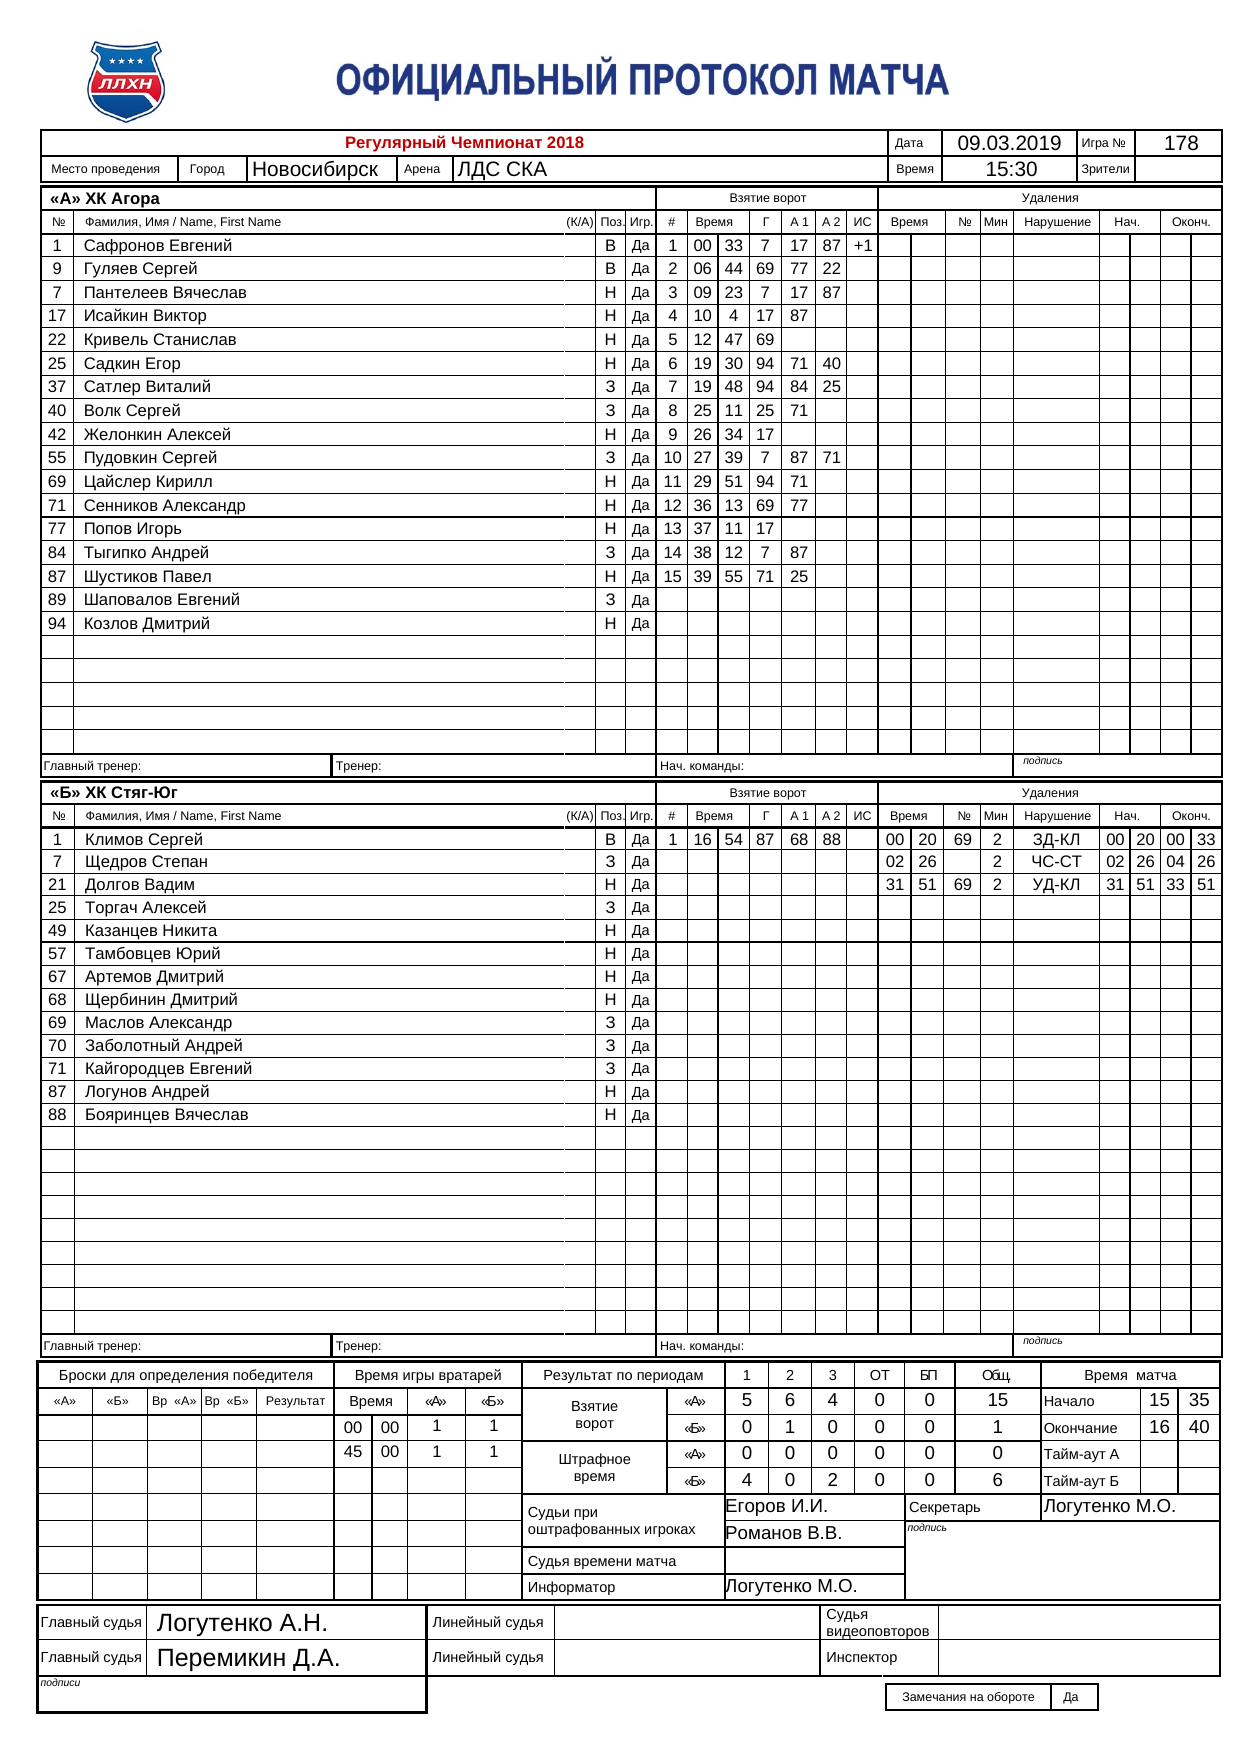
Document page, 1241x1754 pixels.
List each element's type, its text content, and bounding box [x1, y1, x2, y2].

table_cell Игр. [626, 211, 655, 233]
table_cell [981, 659, 1013, 682]
table_cell [626, 1242, 655, 1264]
table_cell [688, 874, 717, 895]
table_cell [1014, 1058, 1099, 1079]
table_cell 40 [816, 352, 846, 374]
table_cell [596, 1288, 625, 1310]
table_cell [981, 376, 1013, 398]
table_cell [688, 683, 717, 706]
table_cell Линейный судья [428, 1640, 554, 1675]
table_cell [719, 1173, 749, 1195]
table_cell Г [750, 211, 781, 233]
table_cell [565, 352, 595, 374]
table_cell [1192, 1311, 1221, 1333]
table_cell [782, 1242, 815, 1264]
table_cell [847, 1081, 877, 1103]
table_cell [726, 1548, 904, 1573]
table_cell 17 [42, 305, 73, 327]
table_cell [981, 423, 1013, 445]
table_cell [946, 518, 980, 540]
table_cell 39 [688, 565, 717, 587]
table_cell [1192, 1035, 1221, 1057]
table_cell [782, 850, 815, 872]
table_cell [1192, 1012, 1221, 1033]
table_cell [39, 1494, 92, 1520]
table_cell [879, 376, 910, 398]
table_cell Да [626, 896, 655, 918]
table_cell [408, 1468, 465, 1493]
table_cell [1161, 257, 1190, 280]
table_cell [946, 636, 980, 658]
table_cell [257, 1416, 333, 1440]
table_cell [847, 989, 877, 1011]
table_cell [944, 1150, 980, 1172]
table_cell [719, 1150, 749, 1172]
table_header 178 [1136, 131, 1221, 155]
table_cell 5 [726, 1389, 768, 1413]
table_cell 26 [1192, 850, 1221, 872]
table_cell [688, 612, 717, 634]
table_cell 16 [688, 829, 717, 849]
table_cell Торгач Алексей [75, 896, 564, 918]
table_cell [74, 730, 564, 753]
table_cell [847, 683, 877, 706]
table_cell [565, 659, 595, 682]
table_cell [816, 612, 846, 634]
table_cell [816, 328, 846, 351]
table_cell 15 [657, 565, 687, 587]
table_cell [257, 1468, 333, 1493]
table_cell Результат [257, 1389, 333, 1413]
table_cell [1100, 1311, 1129, 1333]
table_cell [981, 612, 1013, 634]
table_cell Г [750, 805, 781, 826]
table_cell [626, 1173, 655, 1195]
table_cell 89 [42, 588, 73, 611]
table_cell [981, 989, 1013, 1011]
table_cell [626, 1127, 655, 1149]
table_cell [750, 1035, 781, 1057]
table_cell [912, 1127, 943, 1149]
table_cell [1192, 235, 1221, 256]
table_cell +1 [847, 235, 877, 256]
table_cell [42, 707, 73, 729]
table_cell [879, 328, 910, 351]
table_cell [981, 966, 1013, 987]
table_cell Игр. [626, 805, 655, 826]
table_cell [565, 494, 595, 516]
table_cell [335, 1547, 371, 1573]
table_cell [688, 1127, 717, 1149]
table_cell [428, 1677, 882, 1711]
table_cell 1 [408, 1441, 465, 1467]
table_cell [879, 1265, 910, 1287]
table_cell [1131, 1219, 1160, 1241]
table_cell 3 [657, 281, 687, 303]
table_cell [1100, 328, 1129, 351]
table_cell [626, 636, 655, 658]
table_cell 00 [1100, 829, 1129, 849]
table_cell 7 [42, 281, 73, 303]
table_cell [719, 920, 749, 941]
table_cell [981, 1265, 1013, 1287]
table_cell 6 [769, 1389, 811, 1413]
table_cell [1099, 1682, 1220, 1711]
table_cell 0 [905, 1415, 954, 1440]
table_cell Время [688, 805, 749, 826]
table_cell [719, 850, 749, 872]
table_cell [75, 1150, 564, 1172]
table_cell [847, 376, 877, 398]
table_cell [1014, 1173, 1099, 1195]
table_cell [981, 1288, 1013, 1310]
table_cell [879, 257, 910, 280]
table_cell [1014, 588, 1099, 611]
table_cell [1161, 1081, 1190, 1103]
table_cell Да [626, 235, 655, 256]
table_cell [39, 1547, 92, 1573]
table_cell [912, 588, 945, 611]
table_cell [912, 1035, 943, 1057]
table_cell [719, 730, 749, 753]
table_cell [1131, 541, 1160, 564]
table_cell 68 [782, 829, 815, 849]
table_cell [816, 565, 846, 587]
table_cell [565, 305, 595, 327]
table_cell [1131, 730, 1160, 753]
table_cell [981, 1173, 1013, 1195]
table_cell [1161, 1265, 1190, 1287]
table_cell [335, 1574, 371, 1599]
table_cell Да [626, 565, 655, 587]
table_cell 15 [956, 1389, 1040, 1413]
table_cell [202, 1468, 256, 1493]
table_cell [912, 494, 945, 516]
table_cell [1014, 1196, 1099, 1218]
table_cell [1100, 1058, 1129, 1079]
table_cell [912, 683, 945, 706]
table_cell [335, 1521, 371, 1546]
table_cell [1014, 541, 1099, 564]
table_cell [912, 565, 945, 587]
table_cell [39, 1574, 92, 1599]
table_cell [879, 943, 910, 964]
table_cell Кайгородцев Евгений [75, 1058, 564, 1079]
table_cell [1131, 565, 1160, 587]
table_cell [74, 683, 564, 706]
table_cell 69 [944, 874, 980, 895]
table_cell [1014, 494, 1099, 516]
table_cell [946, 257, 980, 280]
table_cell [1100, 446, 1129, 469]
table_cell [202, 1416, 256, 1440]
table_cell 0 [769, 1442, 811, 1467]
table_cell [816, 1081, 846, 1103]
table_cell [42, 1265, 74, 1287]
table_cell [657, 1127, 687, 1149]
table_cell [750, 683, 781, 706]
table_cell [1161, 305, 1190, 327]
table_cell [946, 376, 980, 398]
table_cell 00 [373, 1416, 407, 1440]
table_cell [657, 588, 687, 611]
table_cell 06 [688, 257, 717, 280]
table_cell [565, 1311, 595, 1333]
table_cell 1 [42, 829, 74, 849]
table_cell [816, 399, 846, 422]
table_cell [565, 541, 595, 564]
table_cell [912, 636, 945, 658]
table_cell [981, 1219, 1013, 1241]
table_cell 54 [719, 829, 749, 849]
table_cell Егоров И.И. [726, 1495, 904, 1520]
table_cell Тренер: [333, 755, 655, 776]
table_cell А 2 [816, 805, 846, 826]
table_cell 36 [688, 494, 717, 516]
table_cell 87 [782, 541, 815, 564]
table_cell [879, 896, 910, 918]
table_cell [847, 305, 877, 327]
table_cell [202, 1441, 256, 1467]
table_cell 02 [1100, 850, 1129, 872]
table_cell Климов Сергей [75, 829, 564, 849]
table_cell 2 [981, 829, 1013, 849]
table_cell [1131, 1012, 1160, 1033]
table_cell УД-КЛ [1014, 874, 1099, 895]
table_cell [1100, 636, 1129, 658]
table_cell [565, 328, 595, 351]
table_cell [847, 1104, 877, 1126]
table_cell [1100, 1196, 1129, 1218]
table_cell [981, 896, 1013, 918]
table_cell Информатор [523, 1575, 724, 1599]
table_cell Фамилия, Имя / Name, First Name [74, 211, 565, 233]
table_cell 0 [905, 1389, 954, 1413]
table_cell Шаповалов Евгений [74, 588, 564, 611]
table_cell [981, 446, 1013, 469]
table_cell [1014, 612, 1099, 634]
table_cell [750, 1196, 781, 1218]
table_cell [1131, 896, 1160, 918]
table_cell [1161, 1311, 1190, 1333]
table_cell [626, 1219, 655, 1241]
table_cell З [596, 446, 625, 469]
table_cell [879, 966, 910, 987]
table_cell Главный тренер: [42, 1335, 330, 1356]
table_cell Н [596, 352, 625, 374]
table_cell [93, 1494, 147, 1520]
table_cell [750, 989, 781, 1011]
table_cell 6 [657, 352, 687, 374]
table_header Удаления [879, 188, 1221, 209]
table_cell [847, 1035, 877, 1057]
table_cell [879, 1012, 910, 1033]
table_cell 87 [816, 235, 846, 256]
table_cell В [596, 235, 625, 256]
table_cell [1192, 518, 1221, 540]
table_cell [1014, 707, 1099, 729]
table_cell [1131, 966, 1160, 987]
table_cell Линейный судья [428, 1606, 554, 1639]
table_cell [816, 683, 846, 706]
table_cell [596, 1265, 625, 1287]
table_cell [1161, 328, 1190, 351]
table_cell [912, 423, 945, 445]
table_cell [257, 1521, 333, 1546]
table_cell [1131, 376, 1160, 398]
table_cell [688, 707, 717, 729]
table_cell Нач. команды: [657, 755, 1012, 776]
table_cell 02 [879, 850, 910, 872]
table_cell [565, 376, 595, 398]
table_cell [148, 1468, 201, 1493]
table_cell [879, 683, 910, 706]
table_cell Нарушение [1014, 805, 1099, 826]
table_cell Кривель Станислав [74, 328, 564, 351]
table_cell [879, 281, 910, 303]
table_cell [816, 1311, 846, 1333]
table_cell [565, 565, 595, 587]
table_cell 31 [1100, 874, 1129, 895]
table_cell Да [626, 829, 655, 849]
table_cell [565, 257, 595, 280]
table_cell [1161, 352, 1190, 374]
table_cell [1141, 1441, 1177, 1467]
table_cell [565, 920, 595, 941]
table_cell [1131, 1104, 1160, 1126]
table_cell [847, 399, 877, 422]
table_cell [688, 1150, 717, 1172]
table_cell 21 [42, 874, 74, 895]
table_cell Садкин Егор [74, 352, 564, 374]
table_cell [688, 943, 717, 964]
table_cell 11 [657, 470, 687, 493]
table_cell [657, 850, 687, 872]
table_cell [1131, 1311, 1160, 1333]
table_cell [944, 850, 980, 872]
table_cell [879, 305, 910, 327]
table_cell [816, 874, 846, 895]
table_cell [750, 707, 781, 729]
table_cell 69 [750, 328, 781, 351]
table_cell [847, 896, 877, 918]
table_cell [816, 966, 846, 987]
table_cell 71 [782, 352, 815, 374]
table_cell [1161, 1104, 1190, 1126]
table_cell [565, 896, 595, 918]
table_cell «Б » [466, 1389, 521, 1413]
table_cell [782, 423, 815, 445]
table_cell Пудовкин Сергей [74, 446, 564, 469]
table_cell [847, 874, 877, 895]
table_cell [42, 1311, 74, 1333]
table_cell 37 [688, 518, 717, 540]
table_cell [939, 1606, 1219, 1639]
table_cell 1 [657, 235, 687, 256]
table_cell [1014, 1012, 1099, 1033]
table_cell Главный судья [39, 1606, 146, 1639]
table_header «А» ХК Агора [42, 188, 655, 209]
table_cell [1192, 659, 1221, 682]
table_cell [596, 1242, 625, 1264]
table_cell [657, 636, 687, 658]
table_cell [912, 257, 945, 280]
table_cell 8 [657, 399, 687, 422]
table_cell [93, 1521, 147, 1546]
table_cell [1100, 281, 1129, 303]
table_cell [565, 612, 595, 634]
table_cell [565, 1173, 595, 1195]
table_cell 0 [726, 1442, 768, 1467]
table_cell 1 [769, 1415, 811, 1440]
table_cell [981, 470, 1013, 493]
table_cell 00 [688, 235, 717, 256]
table_cell [782, 874, 815, 895]
table_cell [688, 1242, 717, 1264]
table_cell № [946, 211, 980, 233]
table_cell [373, 1574, 407, 1599]
table_cell [782, 328, 815, 351]
table_cell [847, 1196, 877, 1218]
table_cell [847, 1012, 877, 1033]
table_cell [1192, 446, 1221, 469]
table_cell З [596, 1012, 625, 1033]
table_cell 25 [42, 352, 73, 374]
table_cell 57 [42, 943, 74, 964]
table_cell 19 [688, 376, 717, 398]
table_cell [1014, 1127, 1099, 1149]
table_cell Мин [981, 211, 1013, 233]
table_cell [565, 1081, 595, 1103]
table_cell [1014, 920, 1099, 941]
table_cell [981, 588, 1013, 611]
table_cell Заболотный Андрей [75, 1035, 564, 1057]
table_cell [42, 1219, 74, 1241]
table_cell 0 [956, 1442, 1040, 1467]
table_cell [1014, 1035, 1099, 1057]
table_cell [847, 966, 877, 987]
table_cell 13 [719, 494, 749, 516]
table_cell [42, 1242, 74, 1264]
table_cell [750, 920, 781, 941]
table_cell [42, 659, 73, 682]
table_cell 1 [42, 235, 73, 256]
table_cell [42, 683, 73, 706]
table_cell Да [626, 376, 655, 398]
table_cell [1161, 1219, 1190, 1241]
table_cell Логунов Андрей [75, 1081, 564, 1103]
table_cell [847, 257, 877, 280]
table_cell Н [596, 989, 625, 1011]
table_cell [981, 1035, 1013, 1057]
table_cell [981, 328, 1013, 351]
table_cell [1192, 1173, 1221, 1195]
table_cell 7 [750, 281, 781, 303]
table_cell [946, 588, 980, 611]
table_cell Да [626, 1081, 655, 1103]
table_cell 88 [42, 1104, 74, 1126]
table_cell [202, 1547, 256, 1573]
table_cell [946, 565, 980, 587]
table_cell 7 [750, 446, 781, 469]
table_cell [816, 518, 846, 540]
table_cell [1161, 399, 1190, 422]
table_cell [657, 920, 687, 941]
table_cell [847, 829, 877, 849]
table_cell [946, 446, 980, 469]
table_cell Козлов Дмитрий [74, 612, 564, 634]
table_cell Да [626, 874, 655, 895]
table_cell [466, 1494, 521, 1520]
table_cell [39, 1416, 92, 1440]
table_cell Место проведения [42, 157, 177, 181]
table_cell 17 [750, 423, 781, 445]
table_cell [879, 1058, 910, 1079]
table_cell Нач. [1100, 805, 1160, 826]
table_cell [1131, 1035, 1160, 1057]
table_cell [565, 1288, 595, 1310]
table_cell [879, 1035, 910, 1057]
table_cell Да [626, 352, 655, 374]
table_cell [1100, 612, 1129, 634]
table_cell [1192, 328, 1221, 351]
table_cell 6 [956, 1468, 1040, 1493]
table_cell [944, 1104, 980, 1126]
table_cell Да [626, 423, 655, 445]
table_cell 33 [1161, 874, 1190, 895]
table_cell 35 [1179, 1389, 1219, 1413]
table_cell [750, 588, 781, 611]
table_cell Да [626, 257, 655, 280]
table_cell [555, 1640, 819, 1675]
table_cell З [596, 896, 625, 918]
table_cell Да [626, 943, 655, 964]
table_cell 12 [688, 328, 717, 351]
table_cell 25 [688, 399, 717, 422]
table_header Регулярный Чемпионат 2018 [42, 131, 887, 155]
table_cell [912, 1058, 943, 1079]
table_cell [1131, 399, 1160, 422]
table_cell 19 [688, 352, 717, 374]
table_cell [626, 1196, 655, 1218]
table_cell [1014, 328, 1099, 351]
table_cell [565, 850, 595, 872]
table_cell Н [596, 518, 625, 540]
table_cell Инспектор [821, 1640, 938, 1675]
table_cell Н [596, 1081, 625, 1103]
table_cell [1161, 1012, 1190, 1033]
table_cell Логутенко М.О. [1042, 1495, 1219, 1520]
table_cell 87 [42, 565, 73, 587]
table_cell [596, 1196, 625, 1218]
table_cell Поз. [596, 211, 625, 233]
table_cell Цайслер Кирилл [74, 470, 564, 493]
table_cell Да [626, 1058, 655, 1079]
table_cell Шустиков Павел [74, 565, 564, 587]
table_cell [657, 943, 687, 964]
table_cell [981, 1058, 1013, 1079]
table_cell Время [879, 211, 945, 233]
table_cell Н [596, 470, 625, 493]
table_cell [688, 1288, 717, 1310]
table_cell [944, 1173, 980, 1195]
table_cell [657, 683, 687, 706]
table_cell [202, 1521, 256, 1546]
table_cell [1192, 612, 1221, 634]
table_cell 69 [750, 257, 781, 280]
table_cell 77 [782, 257, 815, 280]
table_cell [719, 966, 749, 987]
table_cell [944, 896, 980, 918]
table_cell [816, 494, 846, 516]
table_cell [1161, 1173, 1190, 1195]
table_cell [750, 1150, 781, 1172]
table_cell [879, 352, 910, 374]
table_cell Желонкин Алексей [74, 423, 564, 445]
table_cell [657, 1104, 687, 1126]
table_cell [879, 1242, 910, 1264]
table_cell [657, 1288, 687, 1310]
table_cell 04 [1161, 850, 1190, 872]
table_cell [42, 1288, 74, 1310]
table_cell [1192, 305, 1221, 327]
table_cell [847, 730, 877, 753]
table_header Броски для определения победителя [39, 1363, 333, 1387]
table_cell Н [596, 1104, 625, 1126]
table_cell 45 [335, 1441, 371, 1467]
table_cell [1179, 1468, 1219, 1493]
table_cell В [596, 829, 625, 849]
table_cell [981, 565, 1013, 587]
table_cell [1192, 707, 1221, 729]
table_cell [657, 1242, 687, 1264]
table_cell [688, 1173, 717, 1195]
table_cell [750, 1012, 781, 1033]
table_cell [946, 730, 980, 753]
table_cell [1161, 470, 1190, 493]
table_cell [847, 707, 877, 729]
table_cell [1161, 1127, 1190, 1149]
table_cell [1014, 943, 1099, 964]
table_cell [74, 707, 564, 729]
table_cell [946, 305, 980, 327]
table_cell 94 [750, 352, 781, 374]
table_cell [75, 1311, 564, 1333]
table_cell [750, 1104, 781, 1126]
table_cell [1131, 707, 1160, 729]
table_cell 00 [335, 1416, 371, 1440]
table_cell [626, 730, 655, 753]
table_cell [1100, 423, 1129, 445]
table_cell [1014, 376, 1099, 398]
table_cell [946, 612, 980, 634]
table_cell [93, 1547, 147, 1573]
table_cell [657, 1035, 687, 1057]
table_cell [1014, 352, 1099, 374]
table_cell Логутенко М.О. [726, 1575, 904, 1599]
table_cell [847, 565, 877, 587]
table_cell [944, 920, 980, 941]
table_cell [944, 1081, 980, 1103]
table_cell № [944, 805, 980, 826]
table_cell [1192, 1150, 1221, 1172]
table_cell [944, 1127, 980, 1149]
table_cell [750, 636, 781, 658]
table_cell [981, 636, 1013, 658]
table_cell [257, 1574, 333, 1599]
table_cell [75, 1265, 564, 1287]
table_cell [847, 423, 877, 445]
table_cell 94 [750, 376, 781, 398]
table_cell 51 [719, 470, 749, 493]
table_cell [981, 1104, 1013, 1126]
table_cell Время [879, 805, 943, 826]
table_cell [946, 399, 980, 422]
table_cell [847, 636, 877, 658]
table_cell [879, 1196, 910, 1218]
table_cell 0 [769, 1468, 811, 1493]
table_cell [816, 920, 846, 941]
table_cell [565, 446, 595, 469]
table_cell [1136, 157, 1221, 181]
table_cell 71 [782, 470, 815, 493]
table_cell [981, 730, 1013, 753]
table_cell 69 [750, 494, 781, 516]
table_cell [879, 1311, 910, 1333]
table_cell Да [626, 281, 655, 303]
table_cell [719, 1288, 749, 1310]
table_cell Н [596, 966, 625, 987]
table_cell [1131, 612, 1160, 634]
table_cell [93, 1574, 147, 1599]
table_cell [202, 1494, 256, 1520]
table_cell Волк Сергей [74, 399, 564, 422]
table_cell 77 [782, 494, 815, 516]
table_cell [879, 1150, 910, 1172]
table_cell [816, 1242, 846, 1264]
table_cell З [596, 541, 625, 564]
table_cell [912, 399, 945, 422]
table_cell Нарушение [1014, 211, 1099, 233]
table_cell [688, 659, 717, 682]
table_cell А 2 [816, 211, 846, 233]
table_cell [879, 989, 910, 1011]
table_cell [944, 966, 980, 987]
table_cell [912, 518, 945, 540]
table_cell [719, 874, 749, 895]
table_cell [879, 399, 910, 422]
table_cell 88 [816, 829, 846, 849]
table_cell [750, 1058, 781, 1079]
table_cell [847, 1058, 877, 1079]
table_cell Да [626, 989, 655, 1011]
table_cell [1161, 636, 1190, 658]
table_cell 71 [750, 565, 781, 587]
table_cell [1100, 1127, 1129, 1149]
table_cell [1131, 1288, 1160, 1310]
table_cell [1014, 683, 1099, 706]
table_cell [981, 235, 1013, 256]
table_cell Бояринцев Вячеслав [75, 1104, 564, 1126]
table_cell 2 [812, 1468, 854, 1493]
table_cell [688, 1311, 717, 1333]
table_cell [148, 1441, 201, 1467]
table_cell 94 [750, 470, 781, 493]
table_header Время матча [1042, 1363, 1219, 1387]
table_cell 16 [1141, 1415, 1177, 1440]
table_cell [879, 1104, 910, 1126]
table_cell [782, 966, 815, 987]
table_cell [1161, 659, 1190, 682]
table_cell [912, 966, 943, 987]
table_cell [879, 446, 910, 469]
table_cell 0 [855, 1468, 904, 1493]
table_cell [782, 612, 815, 634]
table_cell «А» [668, 1389, 724, 1413]
table_cell [1100, 494, 1129, 516]
table_cell [782, 1173, 815, 1195]
table_cell [202, 1574, 256, 1599]
table_cell # [657, 211, 687, 233]
table_cell [782, 730, 815, 753]
table_cell [657, 1081, 687, 1103]
table_cell [596, 730, 625, 753]
table_cell 0 [855, 1442, 904, 1467]
table_cell [1014, 423, 1099, 445]
table_cell [626, 1150, 655, 1172]
table_cell [1161, 920, 1190, 941]
table_cell [688, 1219, 717, 1241]
table_cell «А» [408, 1389, 465, 1413]
table_cell З [596, 850, 625, 872]
table_cell [1192, 376, 1221, 398]
table_cell [1131, 352, 1160, 374]
table_cell [657, 612, 687, 634]
table_cell [657, 1012, 687, 1033]
table_cell 2 [981, 874, 1013, 895]
table_cell 77 [42, 518, 73, 540]
table_cell [565, 683, 595, 706]
table_cell 23 [719, 281, 749, 303]
table_cell [879, 235, 910, 256]
table_cell 26 [1131, 850, 1160, 872]
table_cell [981, 1127, 1013, 1149]
table_cell Время [335, 1389, 407, 1413]
table_cell 87 [42, 1081, 74, 1103]
table_cell 37 [42, 376, 73, 398]
table_cell З [596, 376, 625, 398]
table_cell [879, 1288, 910, 1310]
table_cell [1192, 257, 1221, 280]
table_cell [879, 730, 910, 753]
table_cell [1014, 1150, 1099, 1172]
table_cell [816, 588, 846, 611]
table_cell [657, 1311, 687, 1333]
table_cell [93, 1468, 147, 1493]
table_cell [912, 1150, 943, 1172]
table_cell [782, 1265, 815, 1287]
table_cell [912, 707, 945, 729]
table_cell [946, 328, 980, 351]
table_cell [847, 588, 877, 611]
table_cell [1014, 896, 1099, 918]
table_cell Да [626, 1035, 655, 1057]
table_cell [719, 659, 749, 682]
table_cell [1100, 1150, 1129, 1172]
table_cell № [42, 805, 74, 826]
table_cell 84 [782, 376, 815, 398]
table_cell [782, 683, 815, 706]
table_cell [1100, 565, 1129, 587]
table_cell [42, 730, 73, 753]
table_cell [879, 494, 910, 516]
table_cell [148, 1416, 201, 1440]
table_header Время игры вратарей [335, 1363, 521, 1387]
table_cell [1161, 989, 1190, 1011]
table_cell 1 [408, 1416, 465, 1440]
table_cell [1014, 1311, 1099, 1333]
table_cell [408, 1494, 465, 1520]
table_cell 1 [956, 1415, 1040, 1440]
table_cell [847, 943, 877, 964]
table_cell [750, 874, 781, 895]
table_cell [75, 1127, 564, 1149]
table_cell [879, 920, 910, 941]
table_cell А 1 [782, 805, 815, 826]
table_cell [981, 1150, 1013, 1172]
table_cell [719, 683, 749, 706]
table_cell [816, 1265, 846, 1287]
table_cell [1014, 399, 1099, 422]
table_header Да [1052, 1685, 1097, 1709]
table_cell [1100, 1288, 1129, 1310]
table_header Взятие ворот [657, 188, 877, 209]
table_cell [1192, 423, 1221, 445]
table_cell [42, 1150, 74, 1172]
table_cell ЛДС СКА [454, 157, 887, 181]
table_cell Фамилия, Имя / Name, First Name [75, 805, 565, 826]
table_header БП [905, 1363, 954, 1387]
table_cell [75, 1219, 564, 1241]
table_cell [912, 1081, 943, 1103]
table_cell ИС [847, 211, 877, 233]
table_cell 00 [373, 1441, 407, 1467]
table_cell [565, 874, 595, 895]
table_cell [912, 328, 945, 351]
table_cell [1100, 1104, 1129, 1126]
table_cell [912, 235, 945, 256]
table_cell [565, 966, 595, 987]
table_cell Да [626, 1104, 655, 1126]
table_cell А 1 [782, 211, 815, 233]
table_cell [657, 730, 687, 753]
table_cell 0 [726, 1415, 768, 1440]
table_cell [1131, 1265, 1160, 1287]
table_cell [565, 1196, 595, 1218]
table_cell [816, 943, 846, 964]
table_cell [912, 659, 945, 682]
table_cell Логутенко А.Н. [147, 1606, 425, 1639]
table_cell [847, 446, 877, 469]
table_cell [750, 730, 781, 753]
table_cell [782, 1219, 815, 1241]
table_cell [39, 1468, 92, 1493]
table_cell 9 [657, 423, 687, 445]
table_cell [719, 1219, 749, 1241]
table_cell [688, 588, 717, 611]
table_cell [1131, 305, 1160, 327]
table_cell [1192, 1127, 1221, 1149]
table_cell [847, 1265, 877, 1287]
table_cell [1014, 989, 1099, 1011]
table_cell [657, 1196, 687, 1218]
table_cell 69 [944, 829, 980, 849]
table_cell Да [626, 494, 655, 516]
table_cell [879, 588, 910, 611]
table_header ОТ [855, 1363, 904, 1387]
table_cell 33 [1192, 829, 1221, 849]
table_cell [1192, 636, 1221, 658]
table_cell [1131, 423, 1160, 445]
table_cell Попов Игорь [74, 518, 564, 540]
table_cell [335, 1468, 371, 1493]
table_cell [981, 257, 1013, 280]
table_cell [1100, 470, 1129, 493]
table_cell Щербинин Дмитрий [75, 989, 564, 1011]
table_cell 51 [1131, 874, 1160, 895]
table_cell [1161, 565, 1190, 587]
table_cell [816, 850, 846, 872]
table_cell [1161, 541, 1190, 564]
table_cell [912, 1311, 943, 1333]
table_cell 87 [782, 446, 815, 469]
table_cell [750, 1219, 781, 1241]
table_cell [565, 829, 595, 849]
table_cell [1192, 470, 1221, 493]
table_cell [565, 1058, 595, 1079]
table_cell Нач. [1100, 211, 1160, 233]
table_cell [847, 1288, 877, 1310]
table_cell Н [596, 423, 625, 445]
table_cell [912, 1288, 943, 1310]
table_cell [946, 235, 980, 256]
table_cell 25 [750, 399, 781, 422]
table_cell [750, 659, 781, 682]
table_cell [1131, 281, 1160, 303]
table_cell [719, 1058, 749, 1079]
table_cell Оконч. [1161, 805, 1221, 826]
table_cell [1100, 943, 1129, 964]
table_cell [1161, 281, 1190, 303]
table_cell [750, 1173, 781, 1195]
table_cell [1131, 235, 1160, 256]
table_cell [565, 399, 595, 422]
table_cell Н [596, 943, 625, 964]
table_cell [1014, 1242, 1099, 1264]
table_cell [946, 707, 980, 729]
table_cell [1131, 257, 1160, 280]
table_cell № [42, 211, 73, 233]
table_cell [688, 636, 717, 658]
table_cell [981, 494, 1013, 516]
table_cell [93, 1441, 147, 1467]
table_cell [782, 1035, 815, 1057]
table_cell [626, 659, 655, 682]
table_cell Время [688, 211, 749, 233]
table_cell # [657, 805, 687, 826]
table_cell [1131, 1196, 1160, 1218]
table_cell Главный судья [39, 1640, 146, 1675]
table_cell [719, 1127, 749, 1149]
table_cell [782, 1311, 815, 1333]
table_cell [39, 1521, 92, 1546]
table_cell Н [596, 565, 625, 587]
table_cell [879, 1127, 910, 1149]
table_cell [912, 1104, 943, 1126]
table_cell [946, 494, 980, 516]
table_cell [847, 920, 877, 941]
table_cell [816, 1196, 846, 1218]
table_cell [257, 1547, 333, 1573]
table_cell 26 [912, 850, 943, 872]
table_cell [847, 1311, 877, 1333]
table_cell подпись [906, 1522, 1219, 1599]
table_cell 7 [750, 235, 781, 256]
table_cell [1100, 920, 1129, 941]
table_cell [944, 1311, 980, 1333]
table_cell [1161, 966, 1190, 987]
table_header 09.03.2019 [943, 131, 1076, 155]
table_cell [42, 1196, 74, 1218]
table_cell [981, 1196, 1013, 1218]
table_cell [1131, 659, 1160, 682]
table_cell [981, 518, 1013, 540]
table_cell [1131, 943, 1160, 964]
table_cell [719, 1035, 749, 1057]
table_cell [688, 1012, 717, 1033]
table_cell [816, 1288, 846, 1310]
table_cell «Б» [668, 1415, 724, 1440]
table_cell [1131, 989, 1160, 1011]
table_cell 87 [782, 305, 815, 327]
table_cell [750, 966, 781, 987]
table_cell [816, 1058, 846, 1079]
table_cell Вр «А» [148, 1389, 201, 1413]
table_cell [981, 399, 1013, 422]
table_cell [847, 470, 877, 493]
table_cell [1161, 1242, 1190, 1264]
table_cell 49 [42, 920, 74, 941]
table_cell 9 [42, 257, 73, 280]
table_cell 20 [912, 829, 943, 849]
table_cell [565, 730, 595, 753]
table_cell [688, 1081, 717, 1103]
table_cell [565, 1242, 595, 1264]
table_cell Н [596, 494, 625, 516]
table_cell [719, 612, 749, 634]
table_cell Взятие ворот [523, 1389, 666, 1440]
table_cell [750, 1288, 781, 1310]
table_cell [946, 423, 980, 445]
table_cell [912, 896, 943, 918]
table_cell 17 [782, 235, 815, 256]
table_cell [816, 707, 846, 729]
table_cell 10 [688, 305, 717, 327]
table_cell 22 [42, 328, 73, 351]
table_cell 7 [750, 541, 781, 564]
table_cell Пантелеев Вячеслав [74, 281, 564, 303]
table_cell [257, 1494, 333, 1520]
table_cell Сенников Александр [74, 494, 564, 516]
table_cell [1192, 943, 1221, 964]
table_cell [1179, 1441, 1219, 1467]
table_cell (К/А) [565, 211, 595, 233]
table_cell [719, 896, 749, 918]
table_cell 84 [42, 541, 73, 564]
table_cell [75, 1196, 564, 1218]
picture [5, 28, 1179, 129]
table_cell [1014, 470, 1099, 493]
table_cell [912, 730, 945, 753]
table_cell [782, 707, 815, 729]
table_cell [39, 1441, 92, 1467]
table_cell [1014, 518, 1099, 540]
table_cell 87 [816, 281, 846, 303]
table_cell [1014, 257, 1099, 280]
table_cell [148, 1574, 201, 1599]
table_cell [596, 1219, 625, 1241]
table_cell [565, 707, 595, 729]
table_cell 39 [719, 446, 749, 469]
table_cell [981, 943, 1013, 964]
table_cell Перемикин Д.А. [147, 1640, 425, 1675]
table_cell Артемов Дмитрий [75, 966, 564, 987]
table_cell Штрафное время [523, 1442, 666, 1493]
table_cell 47 [719, 328, 749, 351]
table_cell [719, 1104, 749, 1126]
table_cell [1014, 565, 1099, 587]
table_cell [688, 920, 717, 941]
table_cell [816, 1012, 846, 1033]
table_cell 15 [1141, 1389, 1177, 1413]
table_cell [626, 1288, 655, 1310]
table_cell [466, 1468, 521, 1493]
table_cell Гуляев Сергей [74, 257, 564, 280]
table_cell 4 [657, 305, 687, 327]
table_cell 4 [726, 1468, 768, 1493]
table_cell [944, 1196, 980, 1218]
table_cell [1100, 305, 1129, 327]
table_cell [912, 281, 945, 303]
table_cell Да [626, 588, 655, 611]
table_cell 22 [816, 257, 846, 280]
table_cell «Б» [668, 1468, 724, 1493]
table_cell 94 [42, 612, 73, 634]
table_cell 4 [719, 305, 749, 327]
table_cell [688, 730, 717, 753]
table_cell [946, 352, 980, 374]
table_cell Новосибирск [248, 157, 396, 181]
table_cell [816, 1219, 846, 1241]
table_cell (К/А) [565, 805, 595, 826]
table_cell подпись [1014, 1335, 1221, 1356]
table_cell 14 [657, 541, 687, 564]
table_cell [944, 1035, 980, 1057]
table_cell Н [596, 874, 625, 895]
table_cell [42, 1127, 74, 1149]
table_cell 30 [719, 352, 749, 374]
table_cell 4 [812, 1389, 854, 1413]
table_cell [1014, 966, 1099, 987]
table_cell З [596, 1058, 625, 1079]
table_cell [981, 683, 1013, 706]
table_cell [1161, 1196, 1190, 1218]
table_cell Н [596, 328, 625, 351]
table_cell [912, 1173, 943, 1195]
table_cell Окончание [1042, 1415, 1140, 1440]
table_cell [688, 966, 717, 987]
table_cell [750, 1081, 781, 1103]
table_cell 33 [719, 235, 749, 256]
table_cell Да [626, 966, 655, 987]
table_cell 26 [688, 423, 717, 445]
table_cell [1100, 257, 1129, 280]
table_cell 55 [719, 565, 749, 587]
table_cell [596, 1173, 625, 1195]
table_cell Зрители [1078, 157, 1134, 181]
table_cell подписи [39, 1677, 425, 1711]
table_cell [688, 1058, 717, 1079]
table_cell [782, 1104, 815, 1126]
table_cell [466, 1574, 521, 1599]
table_cell [847, 1150, 877, 1172]
table_cell [565, 281, 595, 303]
table_cell Да [626, 518, 655, 540]
table_cell [944, 1012, 980, 1033]
table_cell [750, 612, 781, 634]
table_cell [719, 943, 749, 964]
table_cell 51 [1192, 874, 1221, 895]
table_cell [657, 659, 687, 682]
table_cell [816, 1127, 846, 1149]
table_cell Да [626, 541, 655, 564]
table_cell [1100, 541, 1129, 564]
table_cell 40 [42, 399, 73, 422]
table_cell [782, 636, 815, 658]
table_cell [596, 1150, 625, 1172]
table_cell [1131, 683, 1160, 706]
table_cell [1161, 896, 1190, 918]
table_cell [1100, 518, 1129, 540]
table_cell [1161, 518, 1190, 540]
table_cell Сафронов Евгений [74, 235, 564, 256]
table_cell Секретарь [906, 1495, 1040, 1520]
table_cell [1131, 1173, 1160, 1195]
table_cell [75, 1288, 564, 1310]
table_cell [1131, 1127, 1160, 1149]
table_cell 25 [816, 376, 846, 398]
table_cell Тренер: [333, 1335, 655, 1356]
table_cell 71 [42, 494, 73, 516]
table_cell 12 [719, 541, 749, 564]
table_cell [782, 1196, 815, 1218]
table_cell [847, 352, 877, 374]
table_cell [912, 376, 945, 398]
table_cell Начало [1042, 1389, 1140, 1413]
table_cell Долгов Вадим [75, 874, 564, 895]
table_cell [879, 1081, 910, 1103]
table_cell [688, 850, 717, 872]
table_cell [912, 943, 943, 964]
table_cell Арена [398, 157, 452, 181]
table_cell [42, 636, 73, 658]
table_cell [1161, 612, 1190, 634]
table_cell [1131, 328, 1160, 351]
table_cell [879, 1173, 910, 1195]
table_cell [912, 305, 945, 327]
table_cell [148, 1547, 201, 1573]
table_cell [847, 281, 877, 303]
table_cell [657, 874, 687, 895]
table_cell [565, 518, 595, 540]
table_cell ИС [847, 805, 877, 826]
table_cell [912, 1012, 943, 1033]
table_cell [816, 1035, 846, 1057]
table_header Общ. [956, 1363, 1040, 1387]
table_cell [981, 1012, 1013, 1033]
table_cell [93, 1416, 147, 1440]
table_cell [981, 1311, 1013, 1333]
table_cell [1161, 446, 1190, 469]
table_cell [782, 896, 815, 918]
table_cell 09 [688, 281, 717, 303]
table_cell [657, 1219, 687, 1241]
table_cell Да [626, 399, 655, 422]
table_cell 71 [42, 1058, 74, 1079]
table_cell 40 [1179, 1415, 1219, 1440]
table_cell [1100, 1219, 1129, 1241]
table_cell [750, 943, 781, 964]
table_cell [879, 1219, 910, 1241]
table_cell [596, 683, 625, 706]
table_cell [847, 494, 877, 516]
table_cell [912, 1196, 943, 1218]
table_cell [946, 281, 980, 303]
table_cell ЗД-КЛ [1014, 829, 1099, 849]
table_header Взятие ворот [657, 783, 877, 803]
table_cell Да [626, 328, 655, 351]
table_cell [1131, 1242, 1160, 1264]
table_cell [912, 1242, 943, 1264]
table_cell [657, 707, 687, 729]
table_cell [719, 1311, 749, 1333]
table_cell [1192, 920, 1221, 941]
table_cell Вр «Б» [202, 1389, 256, 1413]
table_cell [596, 636, 625, 658]
table_cell [466, 1547, 521, 1573]
table_cell 7 [657, 376, 687, 398]
table_cell [1192, 1288, 1221, 1310]
table_header 2 [769, 1363, 811, 1387]
table_cell [1100, 989, 1129, 1011]
table_cell [782, 1058, 815, 1079]
table_cell [408, 1574, 465, 1599]
table_cell подпись [1014, 755, 1221, 776]
table_cell [750, 850, 781, 872]
table_cell Исайкин Виктор [74, 305, 564, 327]
table_cell [847, 1242, 877, 1264]
table_cell [688, 1104, 717, 1126]
table_cell [719, 1265, 749, 1287]
table_cell Романов В.В. [726, 1521, 904, 1546]
table_cell [1161, 1035, 1190, 1057]
table_cell 2 [657, 257, 687, 280]
table_cell [719, 636, 749, 658]
table_cell 1 [466, 1441, 521, 1467]
table_cell [1131, 1081, 1160, 1103]
table_cell [912, 920, 943, 941]
table_cell [816, 989, 846, 1011]
table_cell [782, 659, 815, 682]
table_cell [1161, 1150, 1190, 1172]
table_cell [782, 588, 815, 611]
table_cell «А» [668, 1442, 724, 1467]
table_cell Тайм-аут Б [1042, 1468, 1140, 1493]
table_cell [1192, 565, 1221, 587]
table_cell З [596, 588, 625, 611]
table_cell [1014, 636, 1099, 658]
table_cell [944, 943, 980, 964]
table_cell [1192, 1081, 1221, 1103]
table_cell [1014, 446, 1099, 469]
table_cell [879, 636, 910, 658]
table_cell [1014, 281, 1099, 303]
table_cell [981, 1242, 1013, 1264]
table_cell 38 [688, 541, 717, 564]
table_cell [879, 518, 910, 540]
table_cell [1161, 683, 1190, 706]
table_cell Судья времени матча [523, 1548, 724, 1573]
table_cell [719, 1196, 749, 1218]
table_header Результат по периодам [523, 1363, 724, 1387]
table_header «Б» ХК Стяг-Юг [42, 783, 655, 803]
table_cell [565, 1219, 595, 1241]
table_cell Судья видеоповторов [821, 1606, 938, 1639]
table_cell [944, 1242, 980, 1264]
table_cell [1100, 1173, 1129, 1195]
table_cell [1100, 1012, 1129, 1033]
table_cell [944, 989, 980, 1011]
table_cell [565, 1150, 595, 1172]
table_cell 0 [812, 1442, 854, 1467]
table_cell [719, 1242, 749, 1264]
table_cell 0 [855, 1389, 904, 1413]
table_cell [1161, 707, 1190, 729]
table_cell [912, 1265, 943, 1287]
table_cell [1100, 707, 1129, 729]
table_cell [1161, 235, 1190, 256]
table_cell [565, 470, 595, 493]
table_cell 51 [912, 874, 943, 895]
table_cell [782, 1288, 815, 1310]
table_header 1 [726, 1363, 768, 1387]
table_cell [719, 1081, 749, 1103]
table_cell [596, 1311, 625, 1333]
table_cell Да [626, 305, 655, 327]
table_cell 11 [719, 399, 749, 422]
table_header 3 [812, 1363, 854, 1387]
table_cell 7 [42, 850, 74, 872]
table_cell 25 [42, 896, 74, 918]
table_cell З [596, 399, 625, 422]
table_cell Щедров Степан [75, 850, 564, 872]
table_cell [74, 659, 564, 682]
table_header Дата [889, 131, 941, 155]
table_cell [981, 707, 1013, 729]
table_cell [782, 1012, 815, 1033]
table_cell «А» [39, 1389, 92, 1413]
table_cell [912, 612, 945, 634]
table_cell [565, 423, 595, 445]
table_cell [946, 470, 980, 493]
table_cell [782, 989, 815, 1011]
table_header Замечания на обороте [887, 1685, 1050, 1709]
table_cell [719, 707, 749, 729]
table_cell Тамбовцев Юрий [75, 943, 564, 964]
table_cell [782, 518, 815, 540]
table_cell [883, 1677, 1220, 1681]
table_cell Н [596, 920, 625, 941]
table_cell [626, 683, 655, 706]
table_cell 55 [42, 446, 73, 469]
table_cell [1161, 588, 1190, 611]
table_cell [782, 943, 815, 964]
table_cell [565, 1104, 595, 1126]
table_cell 31 [879, 874, 910, 895]
table_cell [1100, 683, 1129, 706]
table_cell [1014, 1081, 1099, 1103]
table_cell З [596, 1035, 625, 1057]
table_cell 27 [688, 446, 717, 469]
table_cell [816, 423, 846, 445]
table_cell [1192, 966, 1221, 987]
table_cell Да [626, 1012, 655, 1033]
table_cell [879, 565, 910, 587]
table_cell Сатлер Виталий [74, 376, 564, 398]
table_cell [1192, 989, 1221, 1011]
table_cell Время [889, 157, 941, 181]
table_cell [688, 1035, 717, 1057]
table_cell 25 [782, 565, 815, 587]
table_cell [816, 305, 846, 327]
table_cell [816, 636, 846, 658]
table_cell [1161, 423, 1190, 445]
table_cell [1161, 376, 1190, 398]
table_cell [1192, 1104, 1221, 1126]
table_cell 68 [42, 989, 74, 1011]
table_cell [565, 235, 595, 256]
table_cell 10 [657, 446, 687, 469]
table_cell [565, 943, 595, 964]
table_cell [1192, 730, 1221, 753]
table_cell [719, 588, 749, 611]
table_cell [1192, 494, 1221, 516]
table_cell [847, 328, 877, 351]
table_cell 34 [719, 423, 749, 445]
table_cell [626, 1311, 655, 1333]
table_cell [1192, 399, 1221, 422]
table_cell [1131, 1150, 1160, 1172]
table_cell [1014, 730, 1099, 753]
table_cell 13 [657, 518, 687, 540]
table_cell [148, 1494, 201, 1520]
table_cell [688, 896, 717, 918]
table_cell [596, 659, 625, 682]
table_cell [408, 1547, 465, 1573]
table_cell [257, 1441, 333, 1467]
table_cell 87 [750, 829, 781, 849]
table_cell [626, 1265, 655, 1287]
table_cell [782, 920, 815, 941]
table_cell [912, 989, 943, 1011]
table_cell [1161, 494, 1190, 516]
table_cell 17 [750, 518, 781, 540]
table_cell [946, 659, 980, 682]
table_cell [657, 896, 687, 918]
table_cell [1161, 943, 1190, 964]
table_cell 44 [719, 257, 749, 280]
table_cell Судьи при оштрафованных игроках [523, 1495, 724, 1546]
table_cell [565, 989, 595, 1011]
table_cell [1014, 1219, 1099, 1241]
table_cell [1100, 659, 1129, 682]
table_cell [1100, 376, 1129, 398]
table_cell В [596, 257, 625, 280]
table_cell [719, 989, 749, 1011]
table_cell [1100, 966, 1129, 987]
table_cell [565, 636, 595, 658]
table_cell [1014, 1265, 1099, 1287]
table_cell [75, 1242, 564, 1264]
table_cell [816, 659, 846, 682]
table_cell 0 [812, 1415, 854, 1440]
table_cell [1014, 659, 1099, 682]
table_cell [1131, 1058, 1160, 1079]
table_cell [847, 518, 877, 540]
table_cell [1192, 1265, 1221, 1287]
table_cell [847, 541, 877, 564]
table_cell [1131, 920, 1160, 941]
table_cell [1192, 896, 1221, 918]
table_cell [912, 446, 945, 469]
table_cell 11 [719, 518, 749, 540]
table_cell 70 [42, 1035, 74, 1057]
table_cell 71 [816, 446, 846, 469]
table_cell 00 [879, 829, 910, 849]
table_cell [1014, 235, 1099, 256]
table_cell [596, 1127, 625, 1149]
table_cell [879, 423, 910, 445]
table_cell [75, 1173, 564, 1195]
table_cell Н [596, 305, 625, 327]
table_cell [1100, 730, 1129, 753]
table_cell 1 [657, 829, 687, 849]
table_cell [981, 352, 1013, 374]
table_cell [750, 1127, 781, 1149]
table_cell [688, 1265, 717, 1287]
table_cell [944, 1058, 980, 1079]
table_cell [74, 636, 564, 658]
table_cell Н [596, 281, 625, 303]
table_cell [879, 707, 910, 729]
table_cell [1131, 588, 1160, 611]
table_cell [1192, 588, 1221, 611]
table_cell [657, 1173, 687, 1195]
table_cell «Б» [93, 1389, 147, 1413]
table_cell [626, 707, 655, 729]
table_cell Да [626, 612, 655, 634]
table_cell [1100, 235, 1129, 256]
table_cell [1131, 470, 1160, 493]
table_cell [1100, 1081, 1129, 1103]
table_cell Да [626, 920, 655, 941]
table_cell [1161, 730, 1190, 753]
table_cell [1192, 1058, 1221, 1079]
table_cell 00 [1161, 829, 1190, 849]
table_cell [373, 1468, 407, 1493]
table_cell Н [596, 612, 625, 634]
table_cell [373, 1521, 407, 1546]
table_cell [816, 730, 846, 753]
table_cell [335, 1494, 371, 1520]
table_cell [847, 850, 877, 872]
table_cell [1100, 1265, 1129, 1287]
table_cell Мин [981, 805, 1013, 826]
table_cell [1131, 494, 1160, 516]
table_cell [1100, 1035, 1129, 1057]
table_cell [879, 612, 910, 634]
table_cell [816, 1104, 846, 1126]
table_cell 0 [905, 1468, 954, 1493]
table_cell [847, 612, 877, 634]
table_cell [1100, 399, 1129, 422]
table_cell [750, 1311, 781, 1333]
table_cell Главный тренер: [42, 755, 330, 776]
table_cell [981, 305, 1013, 327]
table_cell [912, 541, 945, 564]
table_cell [1014, 305, 1099, 327]
table_cell [981, 920, 1013, 941]
table_cell [596, 707, 625, 729]
table_cell [946, 683, 980, 706]
table_cell 5 [657, 328, 687, 351]
table_cell [946, 541, 980, 564]
table_cell [879, 470, 910, 493]
table_cell [750, 1265, 781, 1287]
table_cell [1192, 1219, 1221, 1241]
table_cell [816, 1173, 846, 1195]
table_cell [1192, 352, 1221, 374]
table_cell Нач. команды: [657, 1335, 1012, 1356]
table_cell 42 [42, 423, 73, 445]
table_cell 71 [782, 399, 815, 422]
table_cell [816, 896, 846, 918]
table_cell [1131, 636, 1160, 658]
table_cell [1131, 518, 1160, 540]
table_cell Казанцев Никита [75, 920, 564, 941]
table_cell [1192, 1196, 1221, 1218]
table_cell [373, 1547, 407, 1573]
table_cell [1100, 1242, 1129, 1264]
table_cell [1161, 1058, 1190, 1079]
table_cell 0 [905, 1442, 954, 1467]
table_cell [847, 1219, 877, 1241]
table_cell [657, 1265, 687, 1287]
table_cell [816, 470, 846, 493]
table_cell 69 [42, 1012, 74, 1033]
table_cell [981, 541, 1013, 564]
table_cell [816, 541, 846, 564]
table_cell [912, 352, 945, 374]
table_cell [408, 1521, 465, 1546]
table_cell Поз. [596, 805, 625, 826]
table_cell [1131, 446, 1160, 469]
table_cell ЧС-СТ [1014, 850, 1099, 872]
table_cell [657, 966, 687, 987]
table_cell [879, 541, 910, 564]
table_cell [148, 1521, 201, 1546]
table_cell [466, 1521, 521, 1546]
table_cell 0 [855, 1415, 904, 1440]
table_cell [1100, 588, 1129, 611]
table_cell [750, 1242, 781, 1264]
table_cell Тыгипко Андрей [74, 541, 564, 564]
table_cell 15:30 [943, 157, 1076, 181]
table_cell [555, 1606, 819, 1639]
table_cell [1014, 1288, 1099, 1310]
table_cell [1161, 1288, 1190, 1310]
table_cell [1192, 281, 1221, 303]
table_cell [782, 1150, 815, 1172]
table_cell [782, 1081, 815, 1103]
table_cell [944, 1265, 980, 1287]
table_cell 67 [42, 966, 74, 987]
table_cell Да [626, 470, 655, 493]
table_cell [912, 1219, 943, 1241]
table_cell [657, 1058, 687, 1079]
table_cell 29 [688, 470, 717, 493]
table_cell [565, 1012, 595, 1033]
table_cell [847, 659, 877, 682]
table_header Игра № [1078, 131, 1134, 155]
table_cell [879, 659, 910, 682]
table_cell 69 [42, 470, 73, 493]
table_cell [657, 989, 687, 1011]
table_cell [1192, 1242, 1221, 1264]
table_cell Тайм-аут А [1042, 1441, 1140, 1467]
table_cell [1014, 1104, 1099, 1126]
table_cell [373, 1494, 407, 1520]
table_cell [1141, 1468, 1177, 1493]
table_cell [1192, 541, 1221, 564]
table_cell [1192, 683, 1221, 706]
table_cell 17 [750, 305, 781, 327]
table_cell Да [626, 446, 655, 469]
table_cell 12 [657, 494, 687, 516]
table_cell Оконч. [1161, 211, 1221, 233]
table_cell [565, 1127, 595, 1149]
table_cell [688, 1196, 717, 1218]
table_cell Город [179, 157, 246, 181]
table_cell Маслов Александр [75, 1012, 564, 1033]
table_cell [782, 1127, 815, 1149]
table_cell 17 [782, 281, 815, 303]
table_cell [1100, 352, 1129, 374]
table_cell [912, 470, 945, 493]
table_cell [981, 281, 1013, 303]
table_cell [944, 1219, 980, 1241]
table_cell 48 [719, 376, 749, 398]
table_cell [939, 1640, 1219, 1675]
table_cell [565, 1035, 595, 1057]
table_cell [1100, 896, 1129, 918]
table_cell [847, 1127, 877, 1149]
table_cell [657, 1150, 687, 1172]
table_cell Да [626, 850, 655, 872]
table_cell [565, 588, 595, 611]
table_cell [816, 1150, 846, 1172]
table_header Удаления [879, 783, 1221, 803]
table_cell 1 [466, 1416, 521, 1440]
table_cell [688, 989, 717, 1011]
table_cell [719, 1012, 749, 1033]
table_cell [565, 1265, 595, 1287]
table_cell [750, 896, 781, 918]
table_cell 2 [981, 850, 1013, 872]
table_cell [42, 1173, 74, 1195]
table_cell [847, 1173, 877, 1195]
table_cell 20 [1131, 829, 1160, 849]
table_cell [981, 1081, 1013, 1103]
table_cell [944, 1288, 980, 1310]
